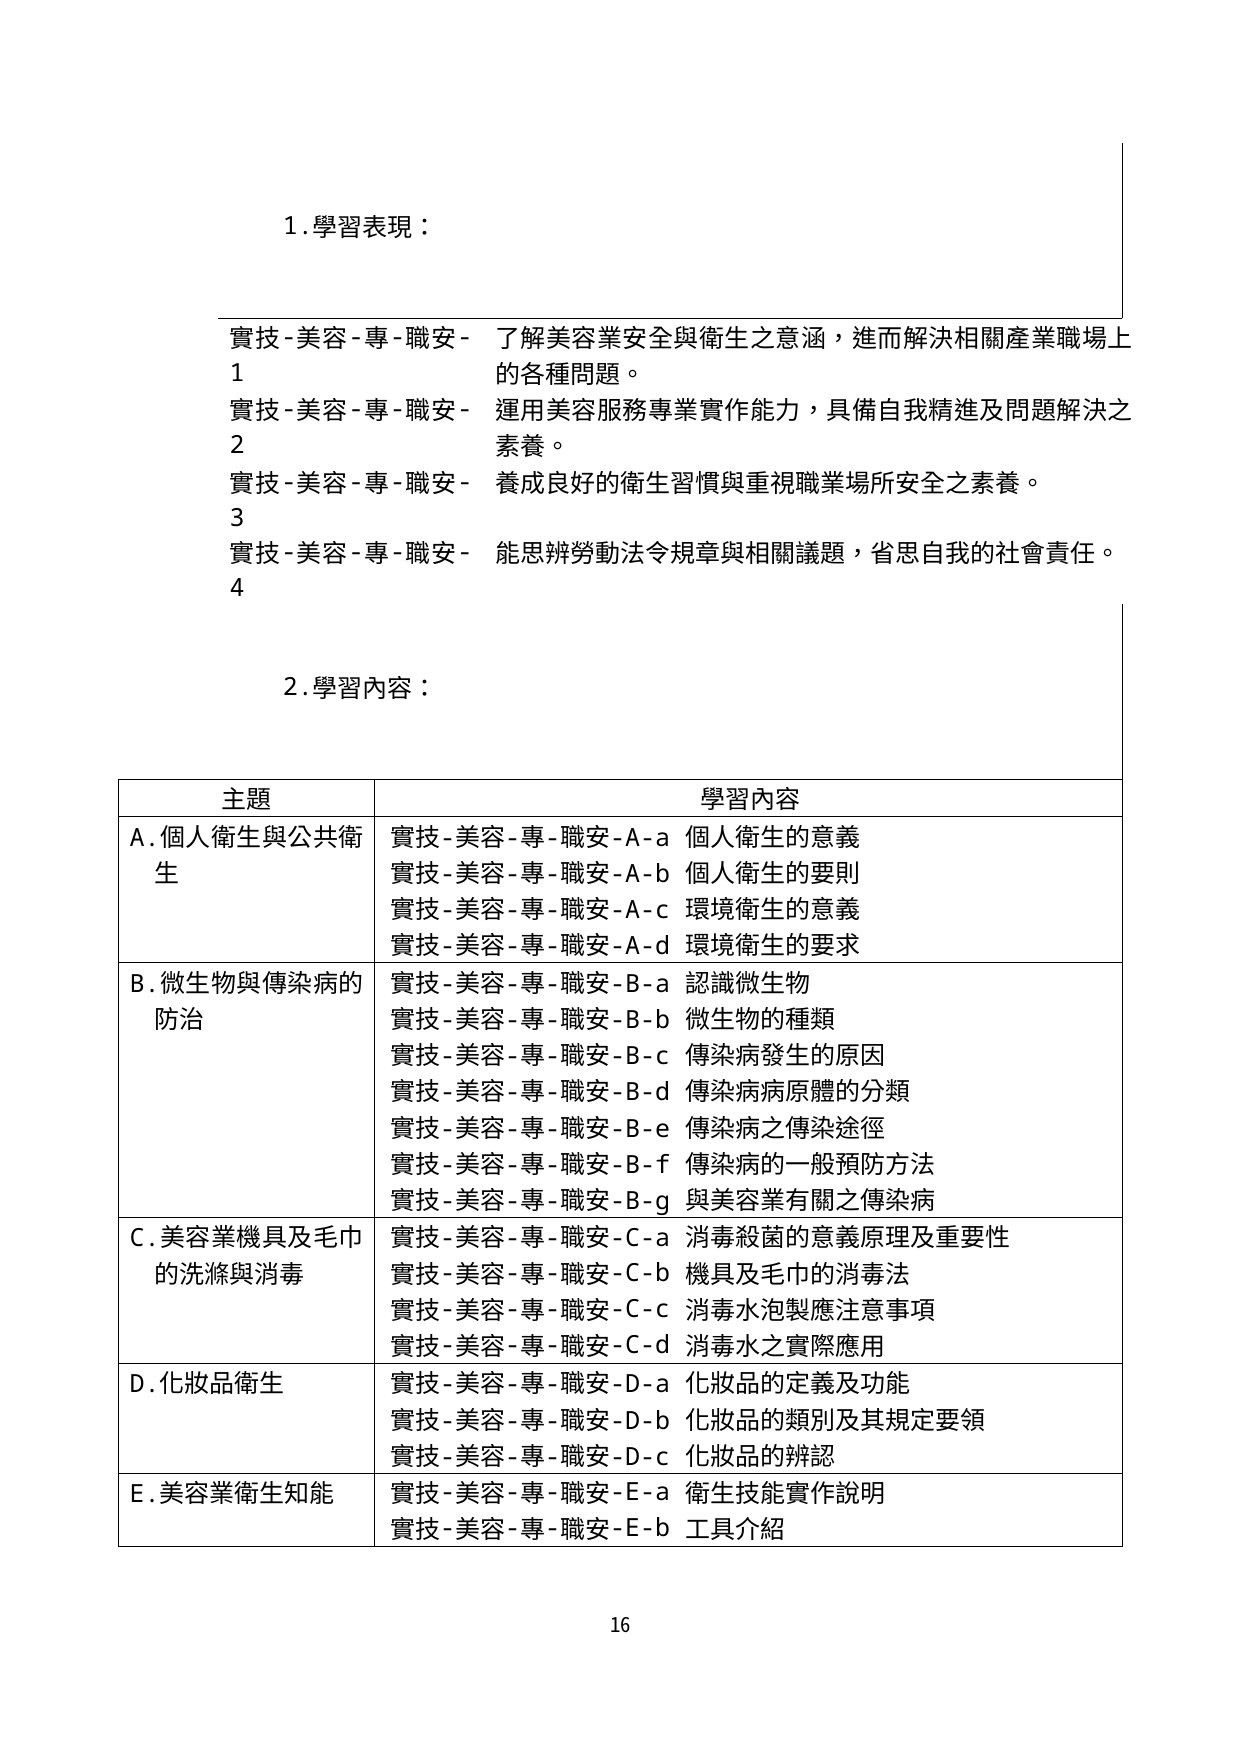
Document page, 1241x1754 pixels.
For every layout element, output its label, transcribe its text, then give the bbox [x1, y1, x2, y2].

table_cell A.個人衛生與公共衛生 [119, 817, 374, 962]
table_cell 實技-美容-專-職安-3 [218, 463, 484, 533]
text 2.學習內容： [218, 604, 1122, 779]
table_header 了解美容業安全與衛生之意涵，進而解決相關產業職場上的各種問題。 [484, 318, 1144, 391]
table_cell 實技-美容-專-職安-A-a 個人衛生的意義 實技-美容-專-職安-A-b 個人衛生的要則 實技-美容-專-職安-A-c 環境衛生的意義 實技-美容-專-職安-A-d 環境衛生的要求 [375, 817, 1122, 962]
table_header 學習內容 [375, 780, 1122, 816]
table_cell 實技-美容-專-職安-2 [218, 391, 484, 463]
table_header 主題 [119, 780, 374, 816]
text 1.學習表現： [218, 143, 1122, 318]
table_cell E.美容業衛生知能 [119, 1474, 374, 1546]
table_cell 養成良好的衛生習慣與重視職業場所安全之素養。 [484, 463, 1144, 533]
table_cell 實技-美容-專-職安-B-a 認識微生物 實技-美容-專-職安-B-b 微生物的種類 實技-美容-專-職安-B-c 傳染病發生的原因 實技-美容-專-職安-B-d 傳染病病原體的分類 實技-美容-專-職安-B-e 傳染病之傳染途徑 實技-美容-專-職安-B-f 傳染病的一般預防方法 實技-美容-專-職安-B-g 與美容業有關之傳染病 [375, 963, 1122, 1217]
table_cell 能思辨勞動法令規章與相關議題，省思自我的社會責任。 [484, 534, 1144, 604]
table_cell D.化妝品衛生 [119, 1364, 374, 1473]
table_cell B.微生物與傳染病的防治 [119, 963, 374, 1217]
table_cell 實技-美容-專-職安-4 [218, 534, 484, 604]
table_header 實技-美容-專-職安-1 [218, 318, 484, 391]
table_cell 實技-美容-專-職安-C-a 消毒殺菌的意義原理及重要性 實技-美容-專-職安-C-b 機具及毛巾的消毒法 實技-美容-專-職安-C-c 消毒水泡製應注意事項 實技-美容-專-職安-C-d 消毒水之實際應用 [375, 1218, 1122, 1363]
table_cell 實技-美容-專-職安-D-a 化妝品的定義及功能 實技-美容-專-職安-D-b 化妝品的類別及其規定要領 實技-美容-專-職安-D-c 化妝品的辨認 [375, 1364, 1122, 1473]
table_cell 運用美容服務專業實作能力，具備自我精進及問題解決之素養。 [484, 391, 1144, 463]
table_cell C.美容業機具及毛巾的洗滌與消毒 [119, 1218, 374, 1363]
table_cell 實技-美容-專-職安-E-a 衛生技能實作說明 實技-美容-專-職安-E-b 工具介紹 [375, 1474, 1122, 1546]
